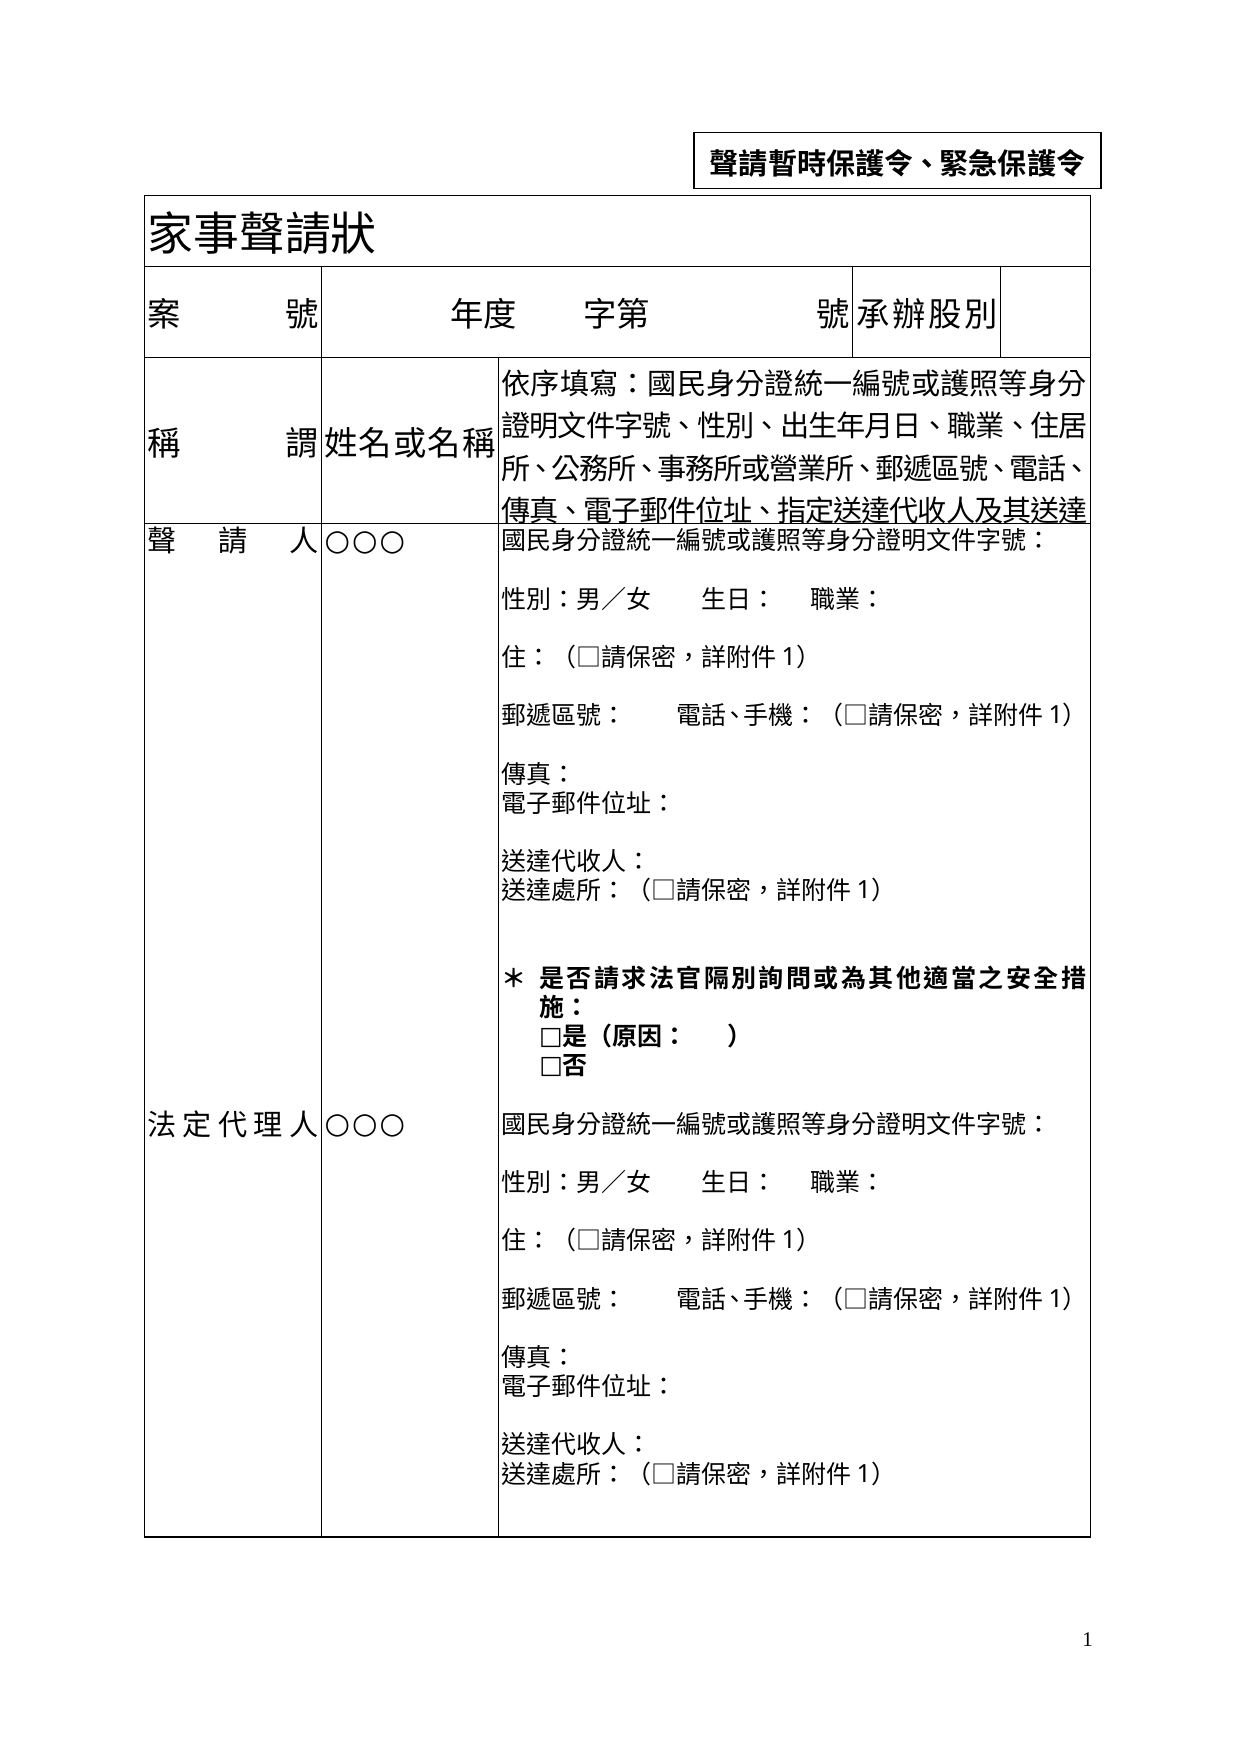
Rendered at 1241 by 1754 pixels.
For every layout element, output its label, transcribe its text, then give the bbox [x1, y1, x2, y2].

table_cell 承辦股別 [853, 267, 1000, 357]
table_cell 國民身分證統一編號或護照等身分證明文件字號： 性別：男／女 生日： 職業： 住：（□請保密，詳附件1） 郵遞區號： 電話、手機：（□請保密，詳附件1） 傳真： 電子郵件位址： 送達代收人： 送達處所：（□請保密，詳附件1） [499, 1108, 1090, 1536]
table_cell 姓名或名稱 [322, 358, 498, 523]
table_cell 年度 字第 號 [322, 267, 852, 357]
table_cell 案號 [145, 267, 321, 357]
table_cell ○○○ [322, 524, 498, 1108]
table_cell 國民身分證統一編號或護照等身分證明文件字號： 性別：男／女 生日： 職業： 住：（□請保密，詳附件1） 郵遞區號： 電話、手機：（□請保密，詳附件1） 傳真： 電子郵件位址： 送達代收人： 送達處所：（□請保密，詳附件1） 是否請求法官隔別詢問或為其他適當之安全措施： □是（原因： ） □否 [499, 524, 1090, 1108]
table_cell 法定代理人 [145, 1108, 321, 1536]
table_cell [1001, 267, 1090, 357]
table_cell 依序填寫：國民身分證統一編號或護照等身分證明文件字號、性別、出生年月日、職業、住居所、公務所、事務所或營業所、郵遞區號、電話、傳真、電子郵件位址、指定送達代收人及其送達處所。 [499, 358, 1090, 523]
table_cell ○○○ [322, 1108, 498, 1536]
table_cell 稱謂 [145, 358, 321, 523]
table_cell 聲請人 [145, 524, 321, 1108]
text 聲請暫時保護令、緊急保護令 [709, 141, 1085, 180]
table_header 家事聲請狀 [145, 196, 1090, 266]
